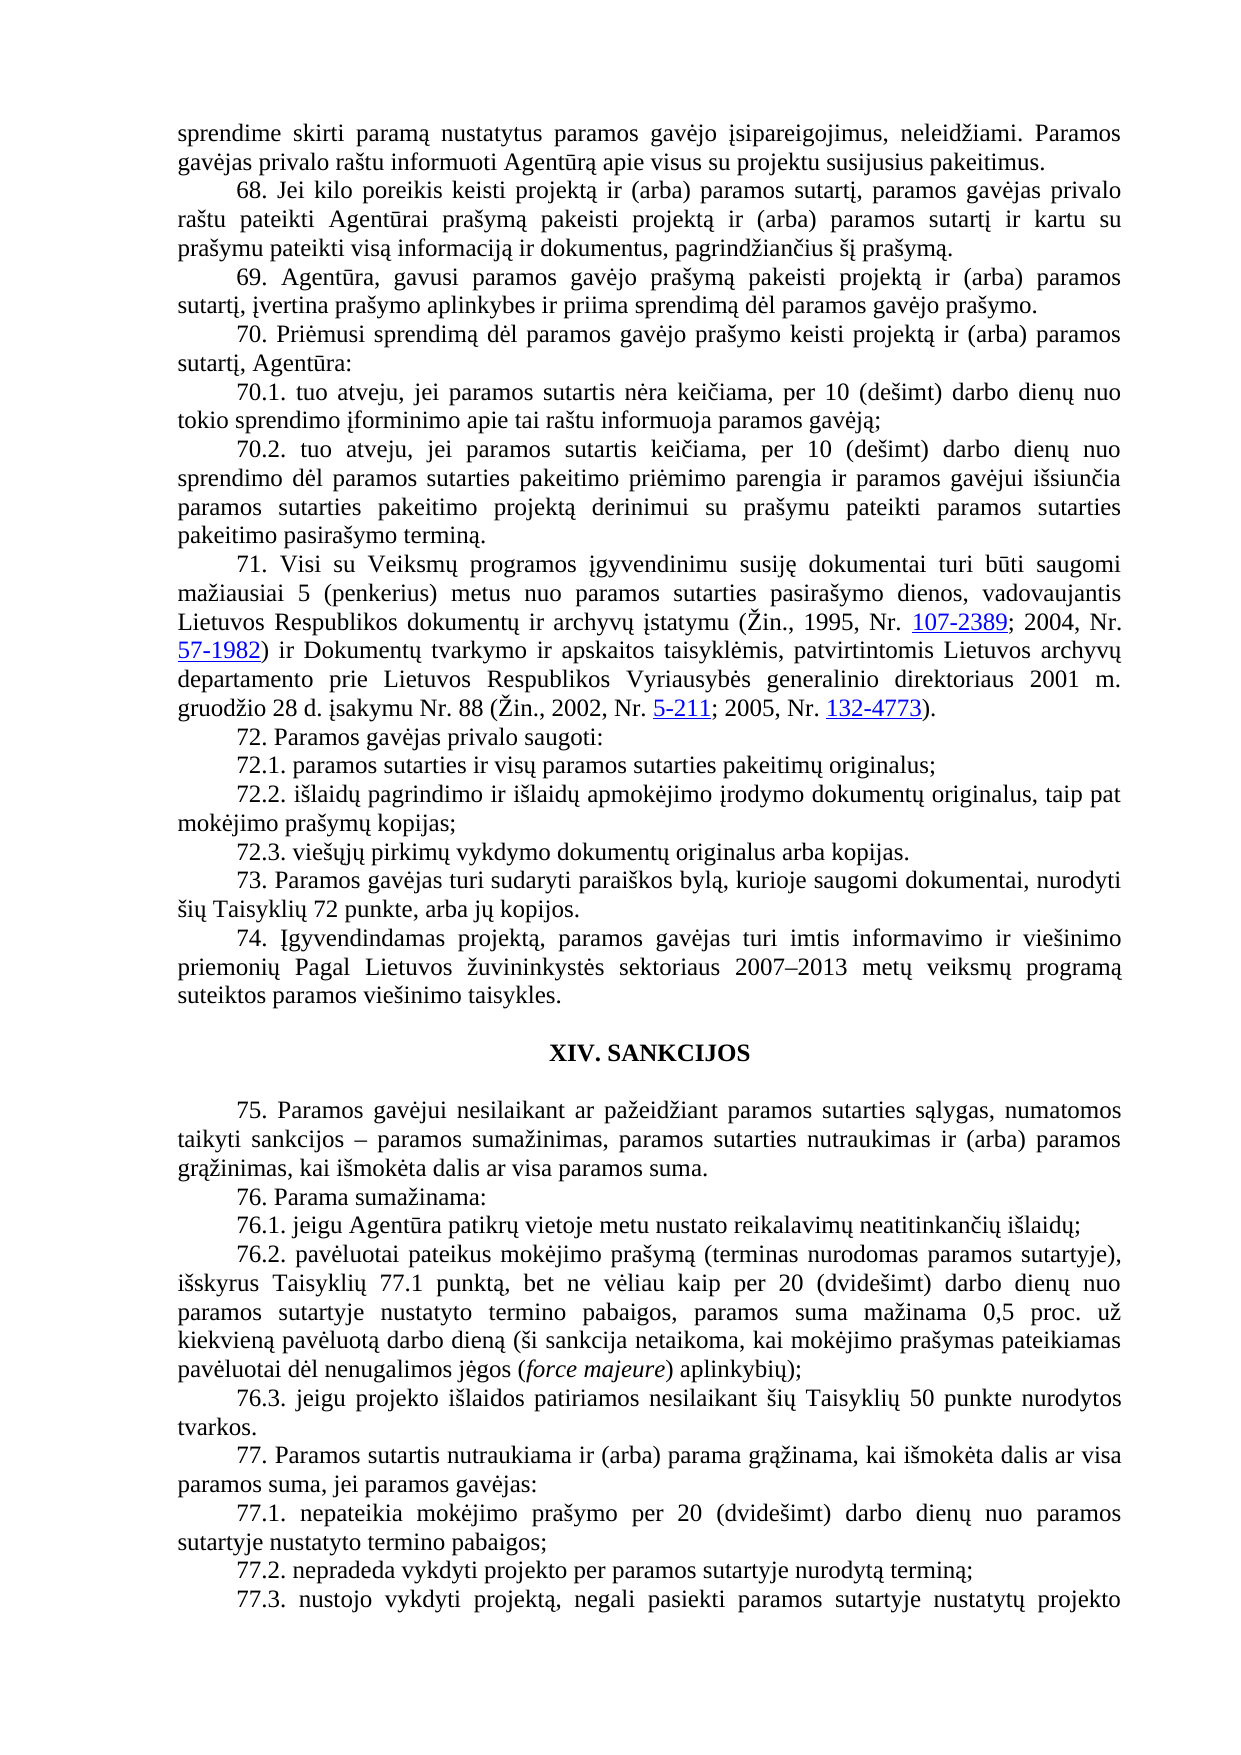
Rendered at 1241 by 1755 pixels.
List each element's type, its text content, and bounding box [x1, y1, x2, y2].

text 72.3. viešųjų pirkimų vykdymo dokumentų originalus arba kopijas. [177, 837, 1122, 866]
text 68. Jei kilo poreikis keisti projektą ir (arba) paramos sutartį, paramos gavėjas privalo raštu pateikti Agentūrai prašymą pakeisti projektą ir (arba) paramos sutartį ir kartu su prašymu pateikti visą informaciją ir dokumentus, pagrindžiančius šį prašymą. [177, 176, 1122, 262]
text 71. Visi su Veiksmų programos įgyvendinimu susiję dokumentai turi būti saugomi mažiausiai 5 (penkerius) metus nuo paramos sutarties pasirašymo dienos, vadovaujantis Lietuvos Respublikos dokumentų ir archyvų įstatymu (Žin., 1995, Nr. 107-2389; 2004, Nr. 57-1982) ir Dokumentų tvarkymo ir apskaitos taisyklėmis, patvirtintomis Lietuvos archyvų departamento prie Lietuvos Respublikos Vyriausybės generalinio direktoriaus 2001 m. gruodžio 28 d. įsakymu Nr. 88 (Žin., 2002, Nr. 5-211; 2005, Nr. 132-4773). [177, 549, 1122, 722]
text 77.2. nepradeda vykdyti projekto per paramos sutartyje nurodytą terminą; [177, 1556, 1122, 1584]
text 69. Agentūra, gavusi paramos gavėjo prašymą pakeisti projektą ir (arba) paramos sutartį, įvertina prašymo aplinkybes ir priima sprendimą dėl paramos gavėjo prašymo. [177, 262, 1122, 319]
text sprendime skirti paramą nustatytus paramos gavėjo įsipareigojimus, neleidžiami. Paramos gavėjas privalo raštu informuoti Agentūrą apie visus su projektu susijusius pakeitimus. [177, 118, 1122, 176]
text 77.3. nustojo vykdyti projektą, negali pasiekti paramos sutartyje nustatytų projekto [177, 1584, 1122, 1613]
text 76.2. pavėluotai pateikus mokėjimo prašymą (terminas nurodomas paramos sutartyje), išskyrus Taisyklių 77.1 punktą, bet ne vėliau kaip per 20 (dvidešimt) darbo dienų nuo paramos sutartyje nustatyto termino pabaigos, paramos suma mažinama 0,5 proc. už kiekvieną pavėluotą darbo dieną (ši sankcija netaikoma, kai mokėjimo prašymas pateikiamas pavėluotai dėl nenugalimos jėgos (force majeure) aplinkybių); [177, 1239, 1122, 1383]
text 77. Paramos sutartis nutraukiama ir (arba) parama grąžinama, kai išmokėta dalis ar visa paramos suma, jei paramos gavėjas: [177, 1441, 1122, 1498]
text 72.1. paramos sutarties ir visų paramos sutarties pakeitimų originalus; [177, 751, 1122, 779]
text 76.3. jeigu projekto išlaidos patiriamos nesilaikant šių Taisyklių 50 punkte nurodytos tvarkos. [177, 1383, 1122, 1441]
text 74. Įgyvendindamas projektą, paramos gavėjas turi imtis informavimo ir viešinimo priemonių Pagal Lietuvos žuvininkystės sektoriaus 2007–2013 metų veiksmų programą suteiktos paramos viešinimo taisykles. [177, 923, 1122, 1009]
text 70.2. tuo atveju, jei paramos sutartis keičiama, per 10 (dešimt) darbo dienų nuo sprendimo dėl paramos sutarties pakeitimo priėmimo parengia ir paramos gavėjui išsiunčia paramos sutarties pakeitimo projektą derinimui su prašymu pateikti paramos sutarties pakeitimo pasirašymo terminą. [177, 434, 1122, 549]
text 70.1. tuo atveju, jei paramos sutartis nėra keičiama, per 10 (dešimt) darbo dienų nuo tokio sprendimo įforminimo apie tai raštu informuoja paramos gavėją; [177, 377, 1122, 434]
text 73. Paramos gavėjas turi sudaryti paraiškos bylą, kurioje saugomi dokumentai, nurodyti šių Taisyklių 72 punkte, arba jų kopijos. [177, 866, 1122, 923]
text 70. Priėmusi sprendimą dėl paramos gavėjo prašymo keisti projektą ir (arba) paramos sutartį, Agentūra: [177, 319, 1122, 377]
text 72.2. išlaidų pagrindimo ir išlaidų apmokėjimo įrodymo dokumentų originalus, taip pat mokėjimo prašymų kopijas; [177, 779, 1122, 837]
text XIV. SANKCIJOS [177, 1038, 1122, 1067]
text 76. Parama sumažinama: [177, 1182, 1122, 1211]
text 75. Paramos gavėjui nesilaikant ar pažeidžiant paramos sutarties sąlygas, numatomos taikyti sankcijos – paramos sumažinimas, paramos sutarties nutraukimas ir (arba) paramos grąžinimas, kai išmokėta dalis ar visa paramos suma. [177, 1096, 1122, 1182]
text 76.1. jeigu Agentūra patikrų vietoje metu nustato reikalavimų neatitinkančių išlaidų; [177, 1211, 1122, 1239]
text 72. Paramos gavėjas privalo saugoti: [177, 722, 1122, 751]
text 77.1. nepateikia mokėjimo prašymo per 20 (dvidešimt) darbo dienų nuo paramos sutartyje nustatyto termino pabaigos; [177, 1498, 1122, 1556]
